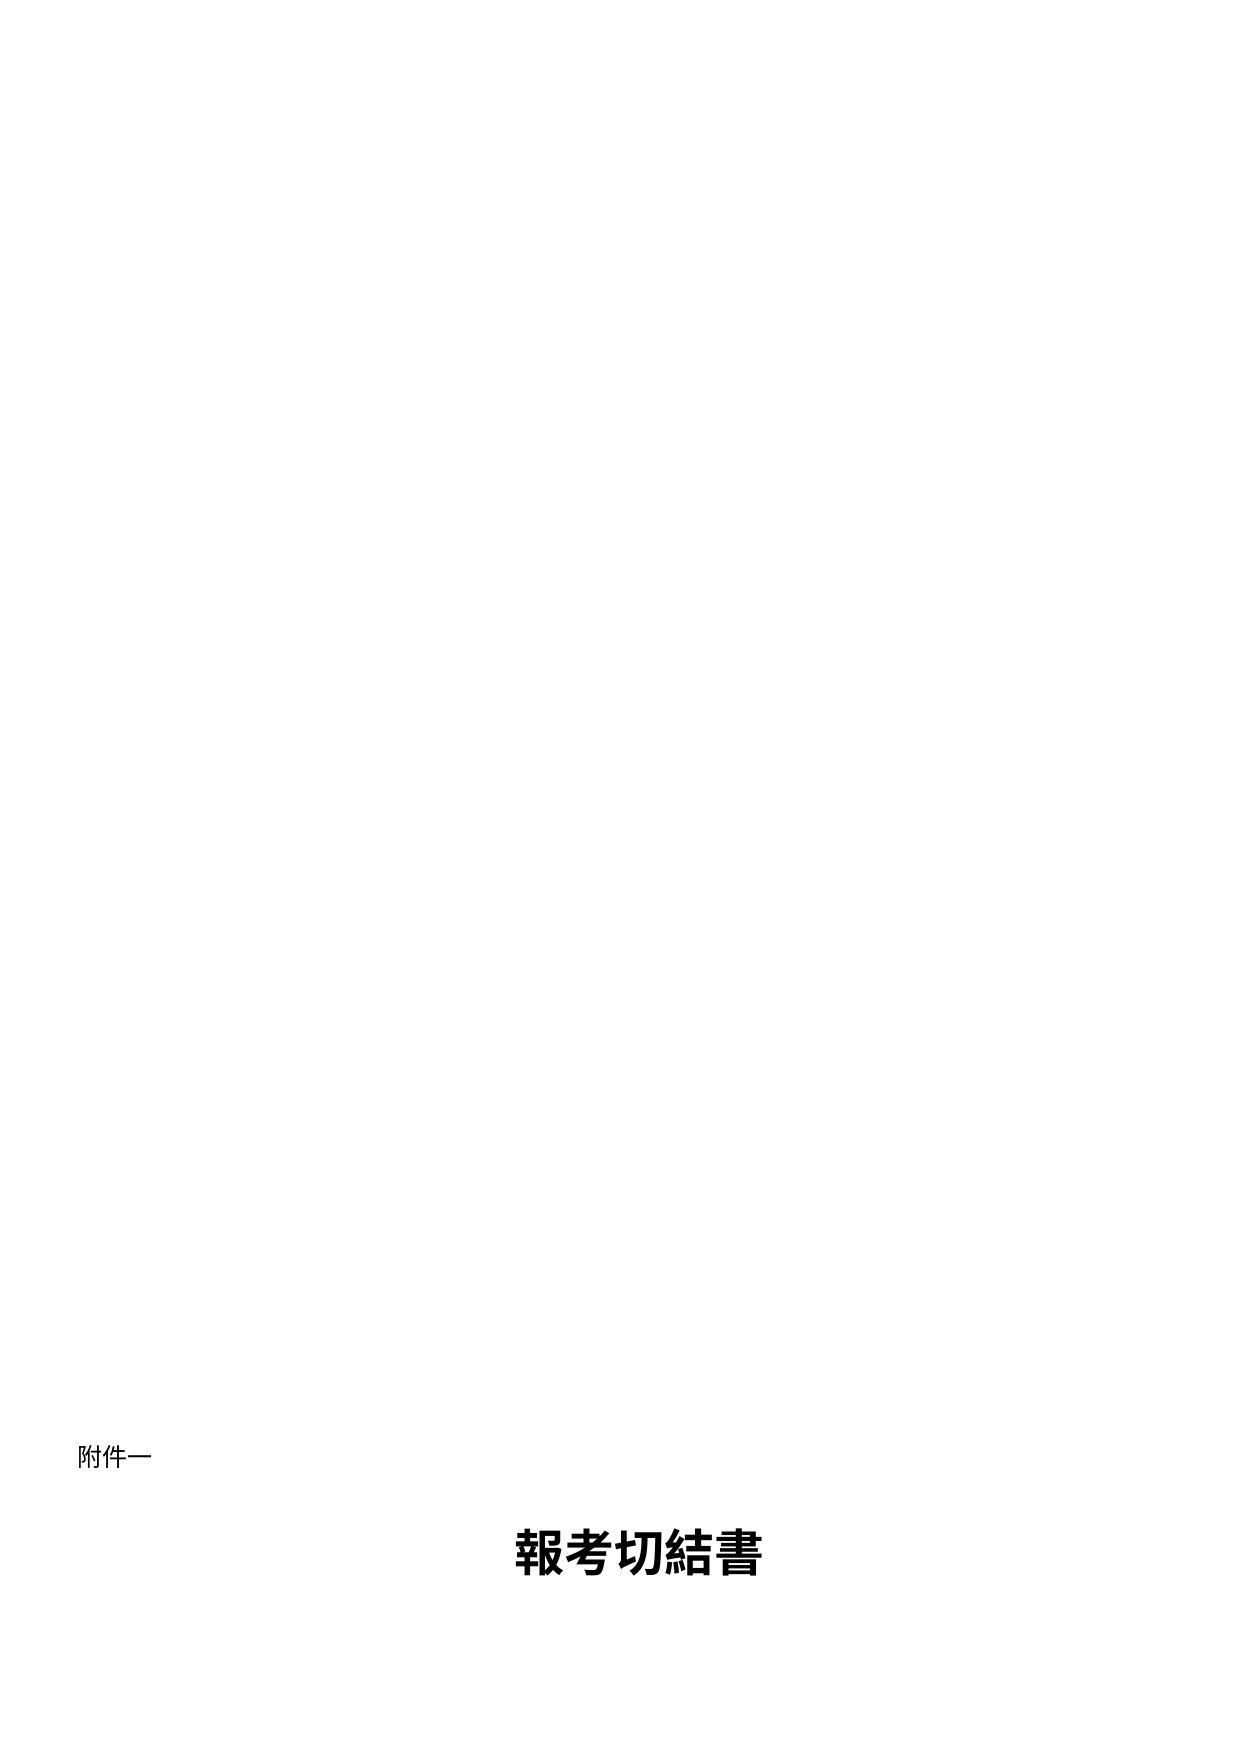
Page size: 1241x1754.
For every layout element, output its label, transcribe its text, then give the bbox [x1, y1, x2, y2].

text 附件一 [77, 1414, 1163, 1477]
text 報考切結書 [114, 1477, 1163, 1602]
